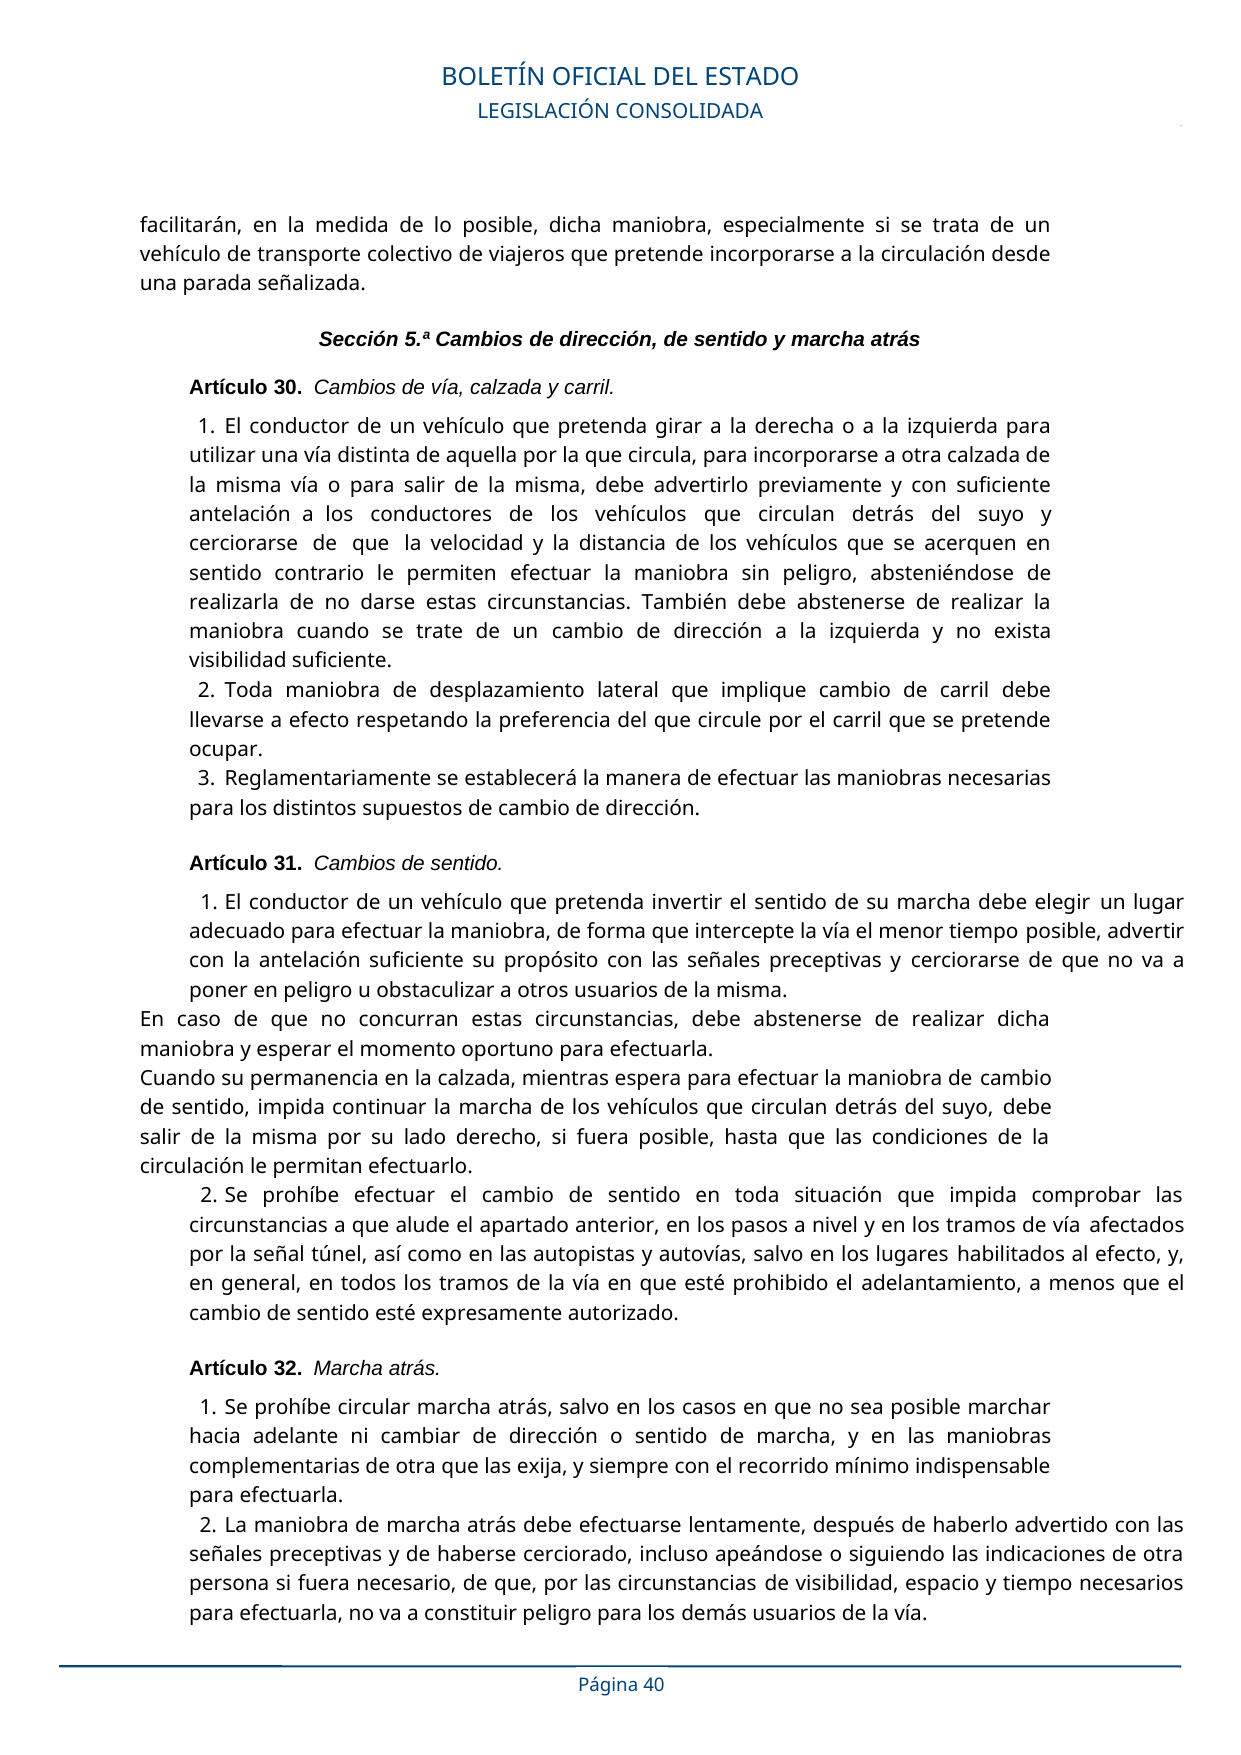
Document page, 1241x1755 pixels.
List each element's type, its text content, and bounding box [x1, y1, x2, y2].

list Se prohíbe circular marcha atrás, salvo en los casos en que no sea posible marchar hacia adelante ni cambiar de dirección o sentido de marcha, y en las maniobras complementarias de otra que las exija, y siempre con el recorrido mínimo indispensable para efectuarla. [164, 1392, 1052, 1509]
text En caso de que no concurran estas circunstancias, debe abstenerse de realizar dicha maniobra y esperar el momento oportuno para efectuarla. [139, 1004, 1052, 1062]
text Artículo 30. Cambios de vía, calzada y carril. [189, 375, 1184, 399]
text Cuando su permanencia en la calzada, mientras espera para efectuar la maniobra de cambio de sentido, impida continuar la marcha de los vehículos que circulan detrás del suyo, debe salir de la misma por su lado derecho, si fuera posible, hasta que las condiciones de la circulación le permitan efectuarlo. [139, 1063, 1052, 1179]
list Reglamentariamente se establecerá la manera de efectuar las maniobras necesarias para los distintos supuestos de cambio de dirección. [162, 763, 1052, 821]
text facilitarán, en la medida de lo posible, dicha maniobra, especialmente si se trata de un vehículo de transporte colectivo de viajeros que pretende incorporarse a la circulación desde una parada señalizada. [139, 210, 1052, 297]
list El conductor de un vehículo que pretenda girar a la derecha o a la izquierda para utilizar una vía distinta de aquella por la que circula, para incorporarse a otra calzada de la misma vía o para salir de la misma, debe advertirlo previamente y con suficiente antelación a los conductores de los vehículos que circulan detrás del suyo y cerciorarse de que la velocidad y la distancia de los vehículos que se acerquen en sentido contrario le permiten efectuar la maniobra sin peligro, absteniéndose de realizarla de no darse estas circunstancias. También debe abstenerse de realizar la maniobra cuando se trate de un cambio de dirección a la izquierda y no exista visibilidad suficiente. [162, 411, 1052, 674]
text Artículo 31. Cambios de sentido. [189, 851, 1184, 875]
list La maniobra de marcha atrás debe efectuarse lentamente, después de haberlo advertido con las señales preceptivas y de haberse cerciorado, incluso apeándose o siguiendo las indicaciones de otra persona si fuera necesario, de que, por las circunstancias de visibilidad, espacio y tiempo necesarios para efectuarla, no va a constituir peligro para los demás usuarios de la vía. [164, 1510, 1184, 1626]
list El conductor de un vehículo que pretenda invertir el sentido de su marcha debe elegir un lugar adecuado para efectuar la maniobra, de forma que intercepte la vía el menor tiempo posible, advertir con la antelación suficiente su propósito con las señales preceptivas y cerciorarse de que no va a poner en peligro u obstaculizar a otros usuarios de la misma. [165, 887, 1184, 1003]
list Toda maniobra de desplazamiento lateral que implique cambio de carril debe llevarse a efecto respetando la preferencia del que circule por el carril que se pretende ocupar. [162, 676, 1052, 762]
list Se prohíbe efectuar el cambio de sentido en toda situación que impida comprobar las circunstancias a que alude el apartado anterior, en los pasos a nivel y en los tramos de vía afectados por la señal túnel, así como en las autopistas y autovías, salvo en los lugares habilitados al efecto, y, en general, en todos los tramos de la vía en que esté prohibido el adelantamiento, a menos que el cambio de sentido esté expresamente autorizado. [165, 1181, 1184, 1326]
subtitle Sección 5.ª Cambios de dirección, de sentido y marcha atrás [224, 327, 1017, 351]
text Artículo 32. Marcha atrás. [189, 1356, 1184, 1380]
